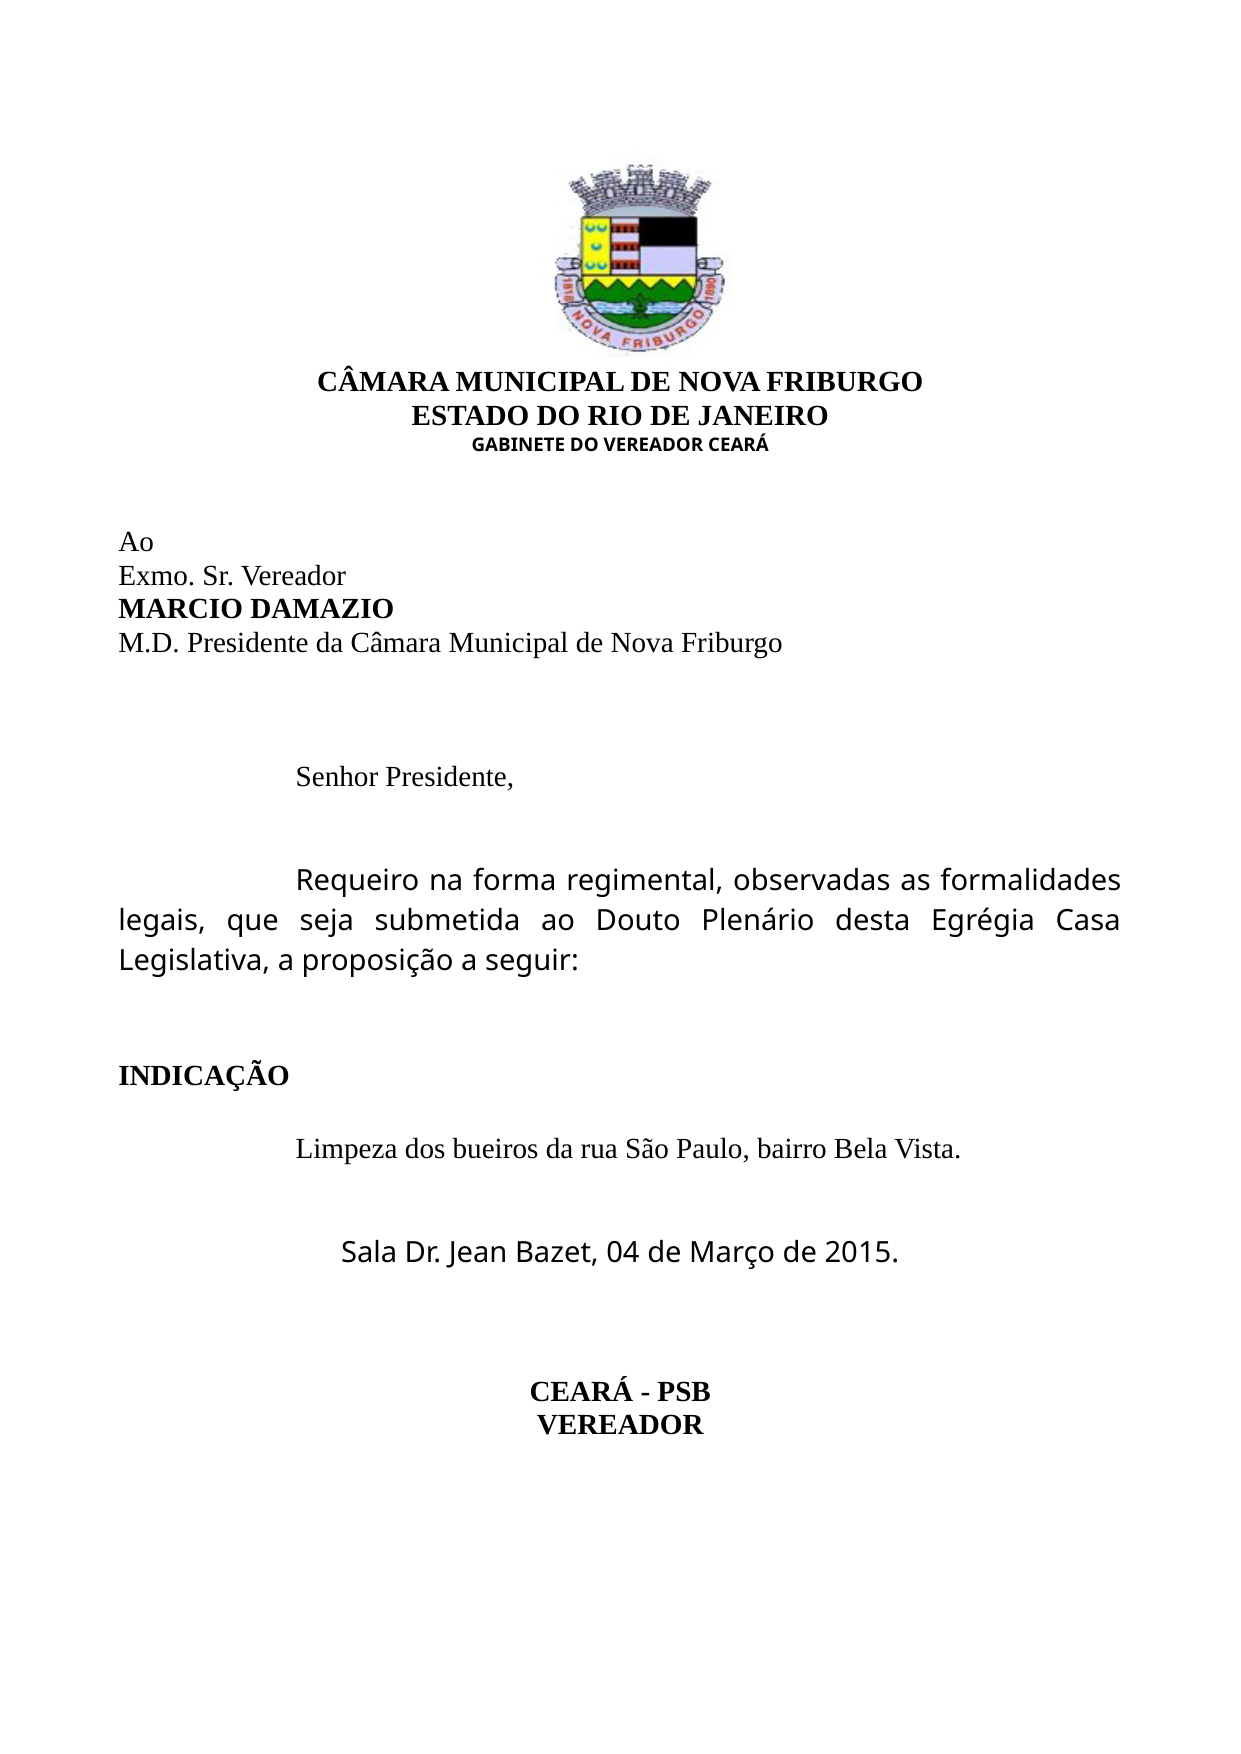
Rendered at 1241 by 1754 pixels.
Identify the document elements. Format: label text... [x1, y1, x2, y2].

text MARCIO DAMAZIO [118, 591, 1122, 625]
text Requeiro na forma regimental, observadas as formalidades legais, que seja submetida ao Douto Plenário desta Egrégia Casa Legislativa, a proposição a seguir: [118, 859, 1122, 978]
text INDICAÇÃO [118, 1058, 1122, 1091]
text Limpeza dos bueiros da rua São Paulo, bairro Bela Vista. [118, 1131, 1122, 1165]
text Ao [118, 524, 1122, 558]
text Sala Dr. Jean Bazet, 04 de Março de 2015. [118, 1232, 1122, 1271]
text M.D. Presidente da Câmara Municipal de Nova Friburgo [118, 625, 1122, 658]
text CÂMARA MUNICIPAL DE NOVA FRIBURGO [118, 118, 1122, 398]
text ESTADO DO RIO DE JANEIRO [118, 398, 1122, 431]
text GABINETE DO VEREADOR CEARÁ [118, 431, 1122, 457]
text VEREADOR [118, 1407, 1122, 1441]
text Exmo. Sr. Vereador [118, 558, 1122, 591]
text Senhor Presidente, [118, 759, 1122, 792]
text CEARÁ - PSB [118, 1374, 1122, 1407]
